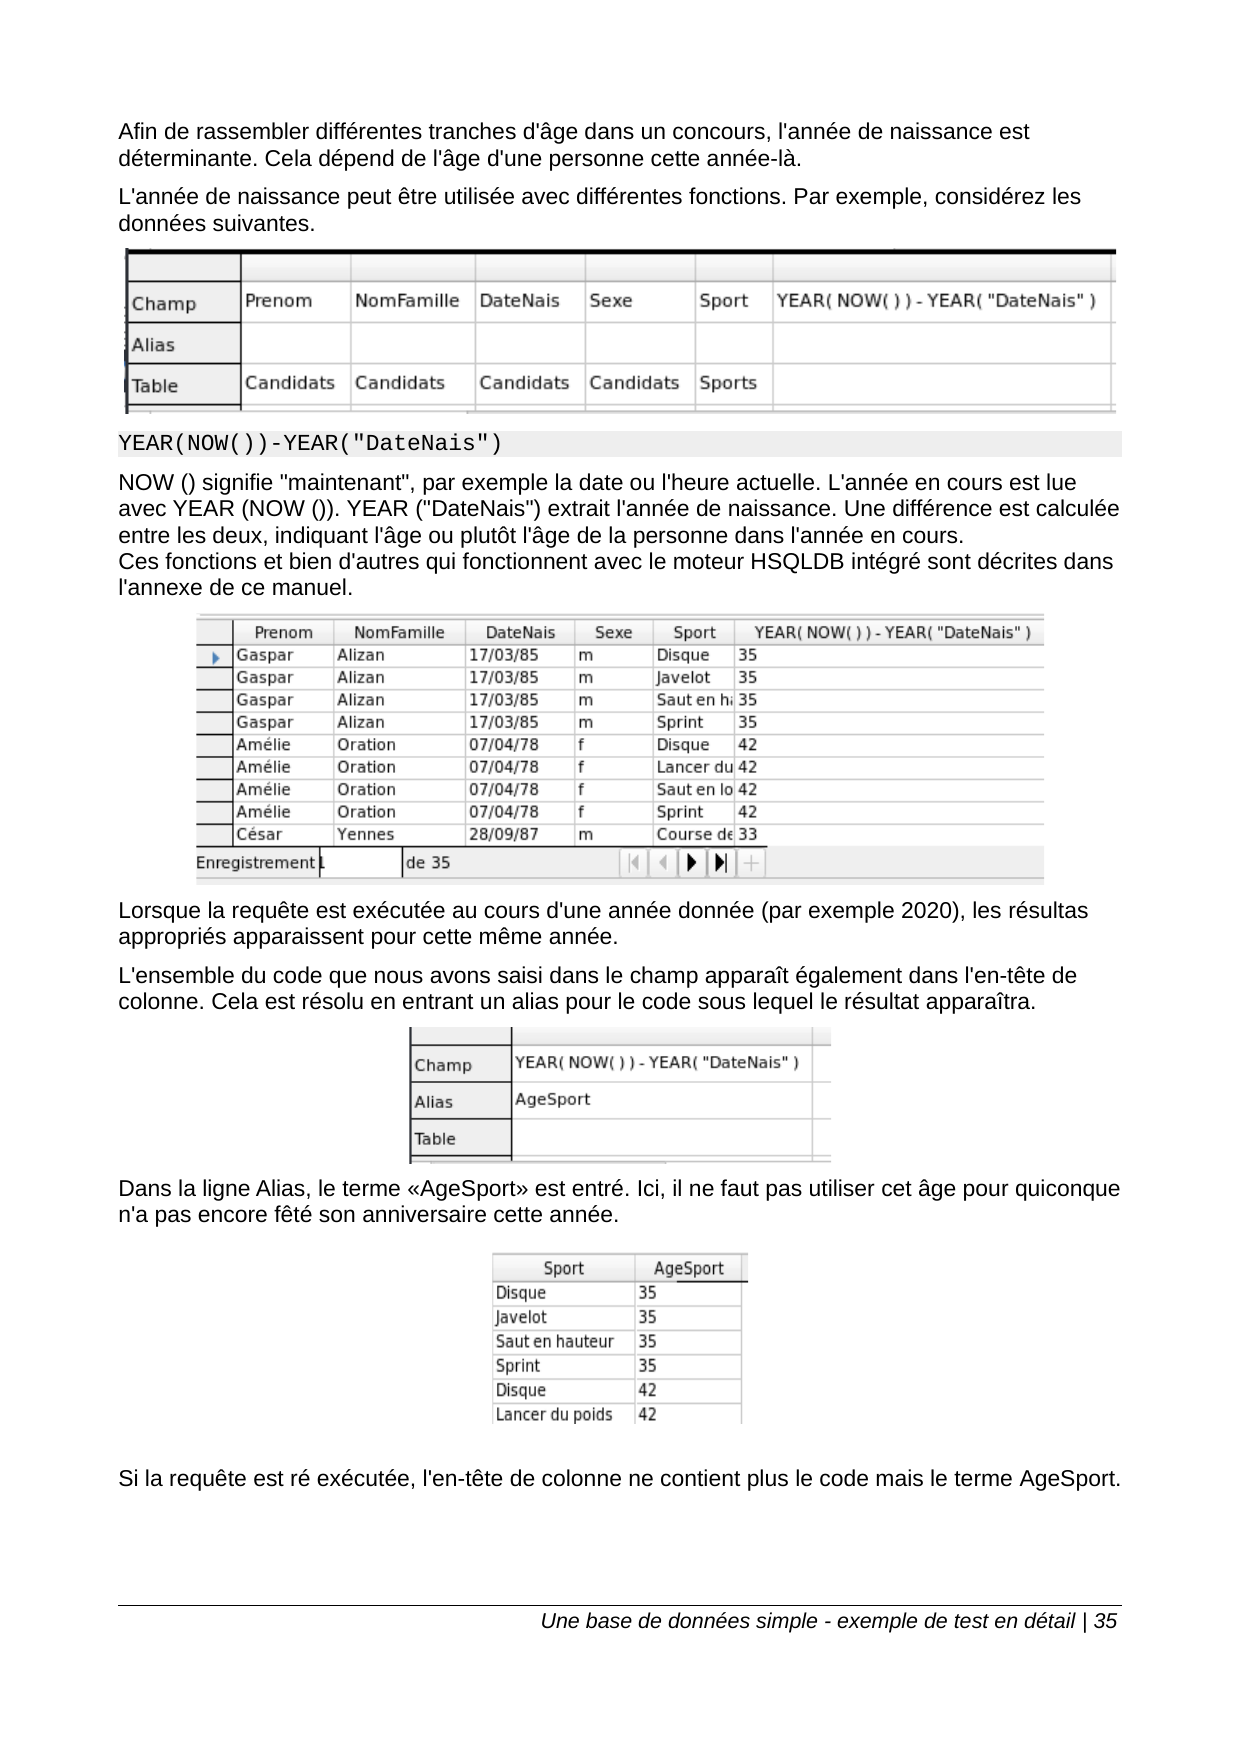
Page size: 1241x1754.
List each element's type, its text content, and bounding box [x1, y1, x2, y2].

text YEAR(NOW())-YEAR("DateNais") [118, 431, 1122, 457]
text L'année de naissance peut être utilisée avec différentes fonctions. Par exemple, considérez les données suivantes. [118, 183, 1122, 236]
picture [492, 1252, 749, 1424]
text Si la requête est ré exécutée, l'en-tête de colonne ne contient plus le code mais le terme AgeSport. [118, 1464, 1122, 1491]
text Dans la ligne Alias, le terme «AgeSport» est entré. Ici, il ne faut pas utiliser cet âge pour quiconque n'a pas encore fêté son anniversaire cette année. [118, 1175, 1122, 1228]
text L'ensemble du code que nous avons saisi dans le champ apparaît également dans l'en-tête de colonne. Cela est résolu en entrant un alias pour le code sous lequel le résultat apparaîtra. [118, 962, 1122, 1015]
picture [124, 248, 1117, 414]
text Afin de rassembler différentes tranches d'âge dans un concours, l'année de naissance est déterminante. Cela dépend de l'âge d'une personne cette année-là. [118, 118, 1122, 171]
text Lorsque la requête est exécutée au cours d'une année donnée (par exemple 2020), les résultas appropriés apparaissent pour cette même année. [118, 897, 1122, 949]
text NOW () signifie "maintenant", par exemple la date ou l'heure actuelle. L'année en cours est lue avec YEAR (NOW ()). YEAR ("DateNais") extrait l'année de naissance. Une différence est calculée entre les deux, indiquant l'âge ou plutôt l'âge de la personne dans l'année en cours. Ces fonctions et bien d'autres qui fonctionnent avec le moteur HSQLDB intégré sont décrites dans l'annexe de ce manuel. [118, 469, 1122, 601]
picture [409, 1027, 832, 1164]
picture [196, 613, 1045, 885]
